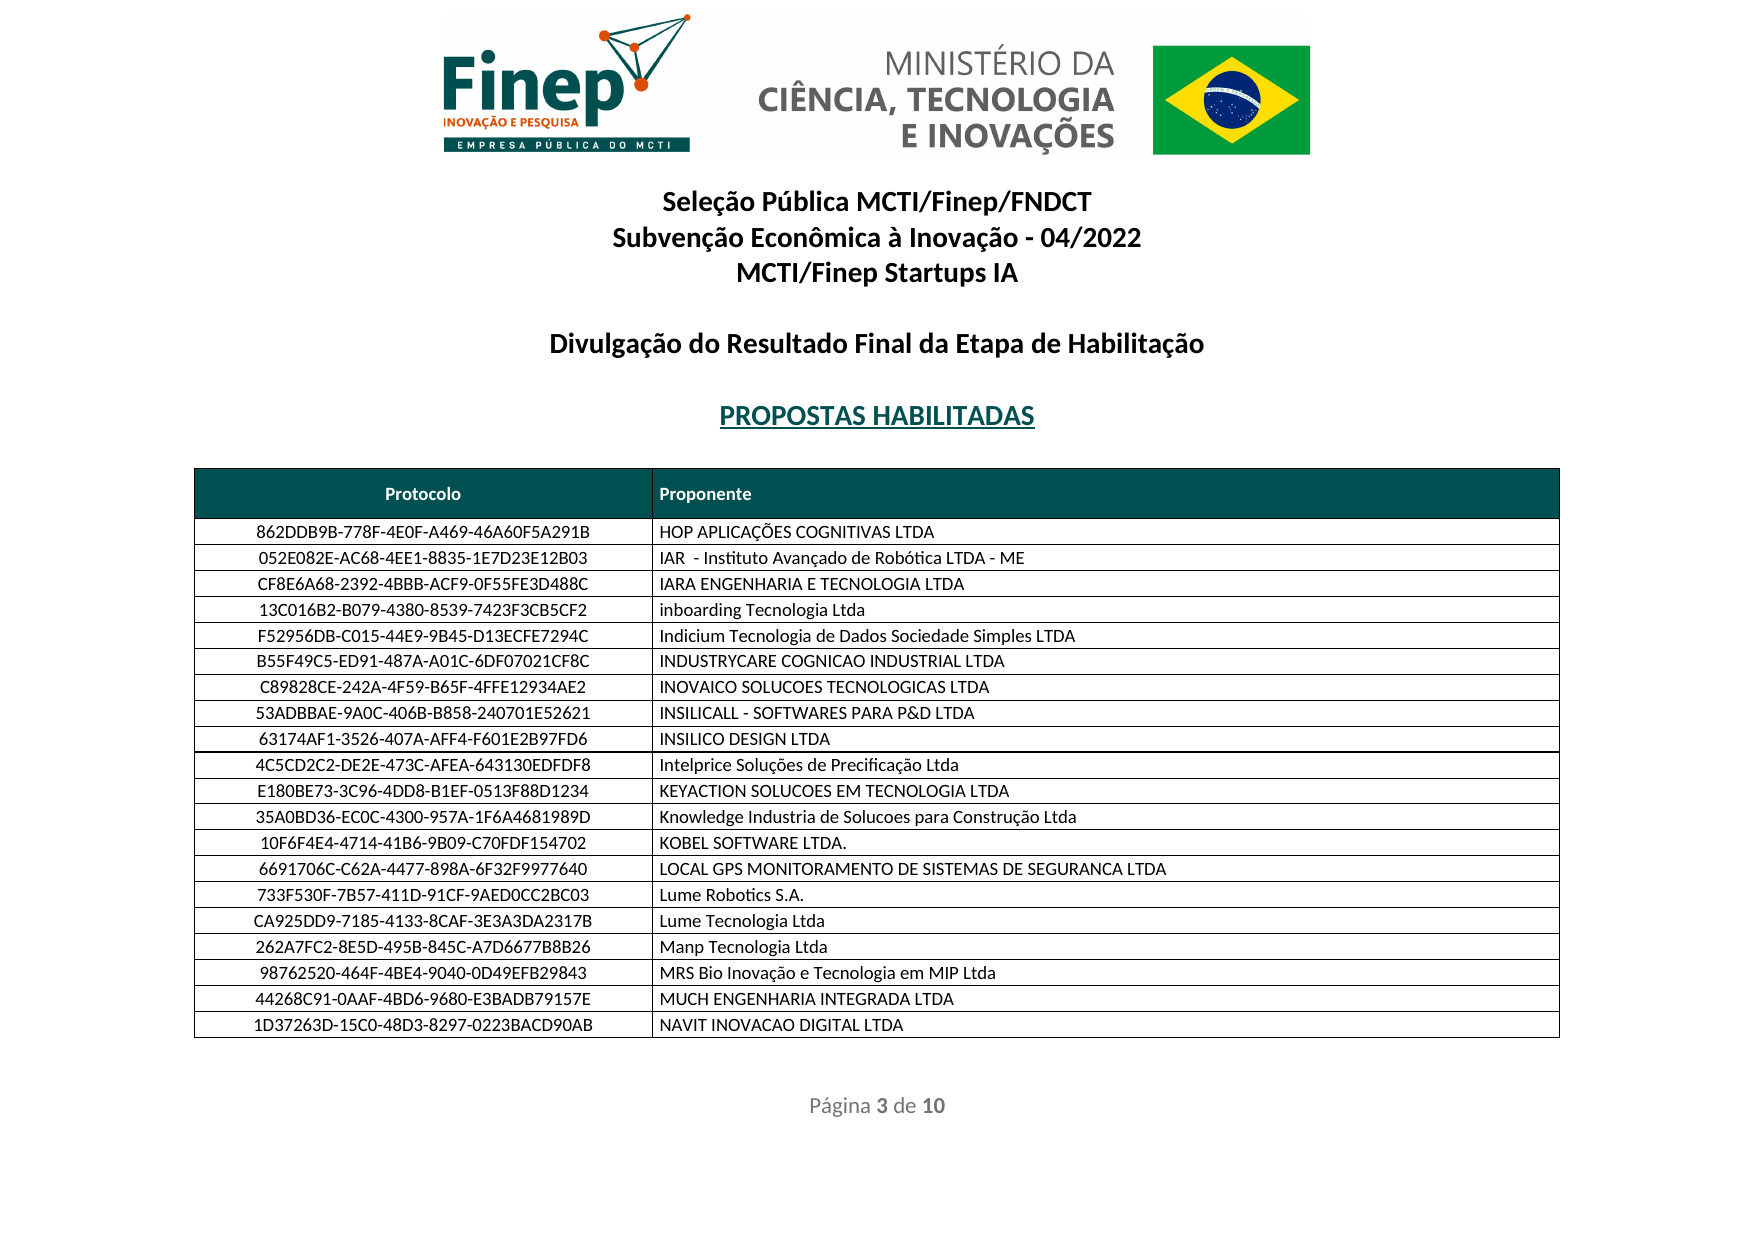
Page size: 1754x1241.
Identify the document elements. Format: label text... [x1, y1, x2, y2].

table_cell Indicium Tecnologia de Dados Sociedade Simples LTDA [653, 623, 1559, 648]
table_cell 10F6F4E4-4714-41B6-9B09-C70FDF154702 [195, 830, 652, 855]
table_cell inboarding Tecnologia Ltda [653, 597, 1559, 622]
table_cell 53ADBBAE-9A0C-406B-B858-240701E52621 [195, 701, 652, 726]
table_cell 98762520-464F-4BE4-9040-0D49EFB29843 [195, 960, 652, 985]
table_cell Lume Robotics S.A. [653, 882, 1559, 907]
table_cell 6691706C-C62A-4477-898A-6F32F9977640 [195, 856, 652, 881]
table_cell 35A0BD36-EC0C-4300-957A-1F6A4681989D [195, 804, 652, 829]
table_cell B55F49C5-ED91-487A-A01C-6DF07021CF8C [195, 649, 652, 674]
table_cell HOP APLICAÇÕES COGNITIVAS LTDA [653, 519, 1559, 544]
table_cell KEYACTION SOLUCOES EM TECNOLOGIA LTDA [653, 779, 1559, 803]
table_cell 733F530F-7B57-411D-91CF-9AED0CC2BC03 [195, 882, 652, 907]
table_cell C89828CE-242A-4F59-B65F-4FFE12934AE2 [195, 675, 652, 699]
table_cell INSILICALL - SOFTWARES PARA P&D LTDA [653, 701, 1559, 726]
table_cell 1D37263D-15C0-48D3-8297-0223BACD90AB [195, 1012, 652, 1037]
table_cell F52956DB-C015-44E9-9B45-D13ECFE7294C [195, 623, 652, 648]
table_cell CA925DD9-7185-4133-8CAF-3E3A3DA2317B [195, 908, 652, 933]
table_cell KOBEL SOFTWARE LTDA. [653, 830, 1559, 855]
table_cell 13C016B2-B079-4380-8539-7423F3CB5CF2 [195, 597, 652, 622]
table_cell INSILICO DESIGN LTDA [653, 727, 1559, 751]
table_cell 4C5CD2C2-DE2E-473C-AFEA-643130EDFDF8 [195, 753, 652, 777]
table_cell Protocolo [195, 469, 652, 518]
table_cell Manp Tecnologia Ltda [653, 934, 1559, 959]
table_cell Proponente [653, 469, 1559, 518]
table_cell INDUSTRYCARE COGNICAO INDUSTRIAL LTDA [653, 649, 1559, 674]
table_cell 63174AF1-3526-407A-AFF4-F601E2B97FD6 [195, 727, 652, 751]
table_cell LOCAL GPS MONITORAMENTO DE SISTEMAS DE SEGURANCA LTDA [653, 856, 1559, 881]
table_cell 44268C91-0AAF-4BD6-9680-E3BADB79157E [195, 986, 652, 1011]
table_cell MRS Bio Inovação e Tecnologia em MIP Ltda [653, 960, 1559, 985]
table_cell Intelprice Soluções de Precificação Ltda [653, 753, 1559, 777]
table_cell Knowledge Industria de Solucoes para Construção Ltda [653, 804, 1559, 829]
table_cell Lume Tecnologia Ltda [653, 908, 1559, 933]
table_cell CF8E6A68-2392-4BBB-ACF9-0F55FE3D488C [195, 571, 652, 596]
table_cell 862DDB9B-778F-4E0F-A469-46A60F5A291B [195, 519, 652, 544]
table_cell E180BE73-3C96-4DD8-B1EF-0513F88D1234 [195, 779, 652, 803]
table_cell 262A7FC2-8E5D-495B-845C-A7D6677B8B26 [195, 934, 652, 959]
table_cell INOVAICO SOLUCOES TECNOLOGICAS LTDA [653, 675, 1559, 699]
table_cell 052E082E-AC68-4EE1-8835-1E7D23E12B03 [195, 545, 652, 570]
table_cell MUCH ENGENHARIA INTEGRADA LTDA [653, 986, 1559, 1011]
table_cell IAR - Instituto Avançado de Robótica LTDA - ME [653, 545, 1559, 570]
table_cell NAVIT INOVACAO DIGITAL LTDA [653, 1012, 1559, 1037]
table_cell IARA ENGENHARIA E TECNOLOGIA LTDA [653, 571, 1559, 596]
